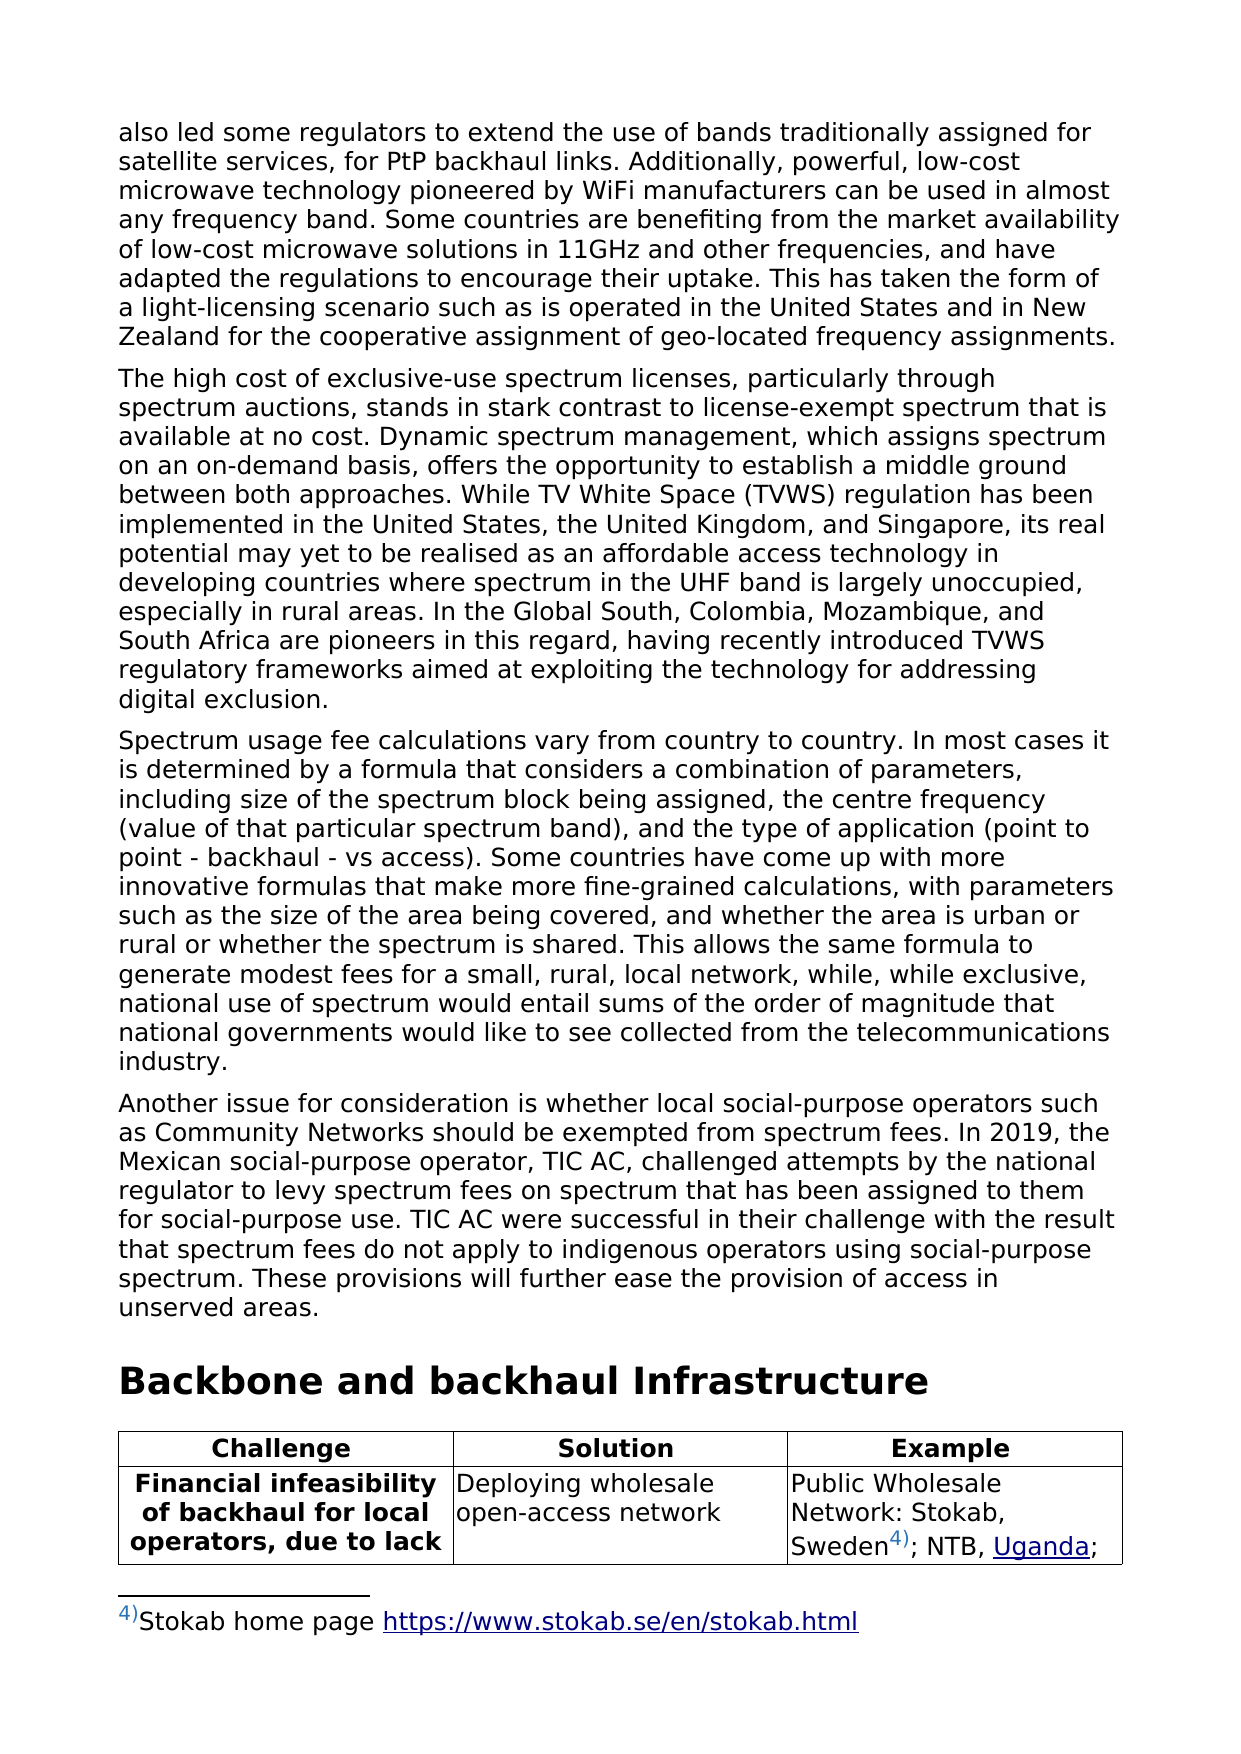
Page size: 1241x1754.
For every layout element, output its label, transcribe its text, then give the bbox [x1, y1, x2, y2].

text also led some regulators to extend the use of bands traditionally assigned for satellite services, for PtP backhaul links. Additionally, powerful, low-cost microwave technology pioneered by WiFi manufacturers can be used in almost any frequency band. Some countries are benefiting from the market availability of low-cost microwave solutions in 11GHz and other frequencies, and have adapted the regulations to encourage their uptake. This has taken the form of a light-licensing scenario such as is operated in the United States and in New Zealand for the cooperative assignment of geo-located frequency assignments. [118, 118, 1122, 351]
table_header Example [788, 1432, 1122, 1466]
text Another issue for consideration is whether local social-purpose operators such as Community Networks should be exempted from spectrum fees. In 2019, the Mexican social-purpose operator, TIC AC, challenged attempts by the national regulator to levy spectrum fees on spectrum that has been assigned to them for social-purpose use. TIC AC were successful in their challenge with the result that spectrum fees do not apply to indigenous operators using social-purpose spectrum. These provisions will further ease the provision of access in unserved areas. [118, 1089, 1122, 1322]
table_cell Public Wholesale Network: Stokab, Sweden; NTB, Uganda; [788, 1467, 1122, 1564]
table_header Challenge [119, 1432, 453, 1466]
subtitle Backbone and backhaul Infrastructure [118, 1360, 1122, 1403]
table_cell Financial infeasibility of backhaul for local operators, due to lack [119, 1467, 453, 1564]
text The high cost of exclusive-use spectrum licenses, particularly through spectrum auctions, stands in stark contrast to license-exempt spectrum that is available at no cost. Dynamic spectrum management, which assigns spectrum on an on-demand basis, offers the opportunity to establish a middle ground between both approaches. While TV White Space (TVWS) regulation has been implemented in the United States, the United Kingdom, and Singapore, its real potential may yet to be realised as an affordable access technology in developing countries where spectrum in the UHF band is largely unoccupied, especially in rural areas. In the Global South, Colombia, Mozambique, and South Africa are pioneers in this regard, having recently introduced TVWS regulatory frameworks aimed at exploiting the technology for addressing digital exclusion. [118, 364, 1122, 714]
table_cell Deploying wholesale open-access network [454, 1467, 787, 1564]
text Spectrum usage fee calculations vary from country to country. In most cases it is determined by a formula that considers a combination of parameters, including size of the spectrum block being assigned, the centre frequency (value of that particular spectrum band), and the type of application (point to point - backhaul - vs access). Some countries have come up with more innovative formulas that make more fine-grained calculations, with parameters such as the size of the area being covered, and whether the area is urban or rural or whether the spectrum is shared. This allows the same formula to generate modest fees for a small, rural, local network, while, while exclusive, national use of spectrum would entail sums of the order of magnitude that national governments would like to see collected from the telecommunications industry. [118, 726, 1122, 1076]
table_header Solution [454, 1432, 787, 1466]
